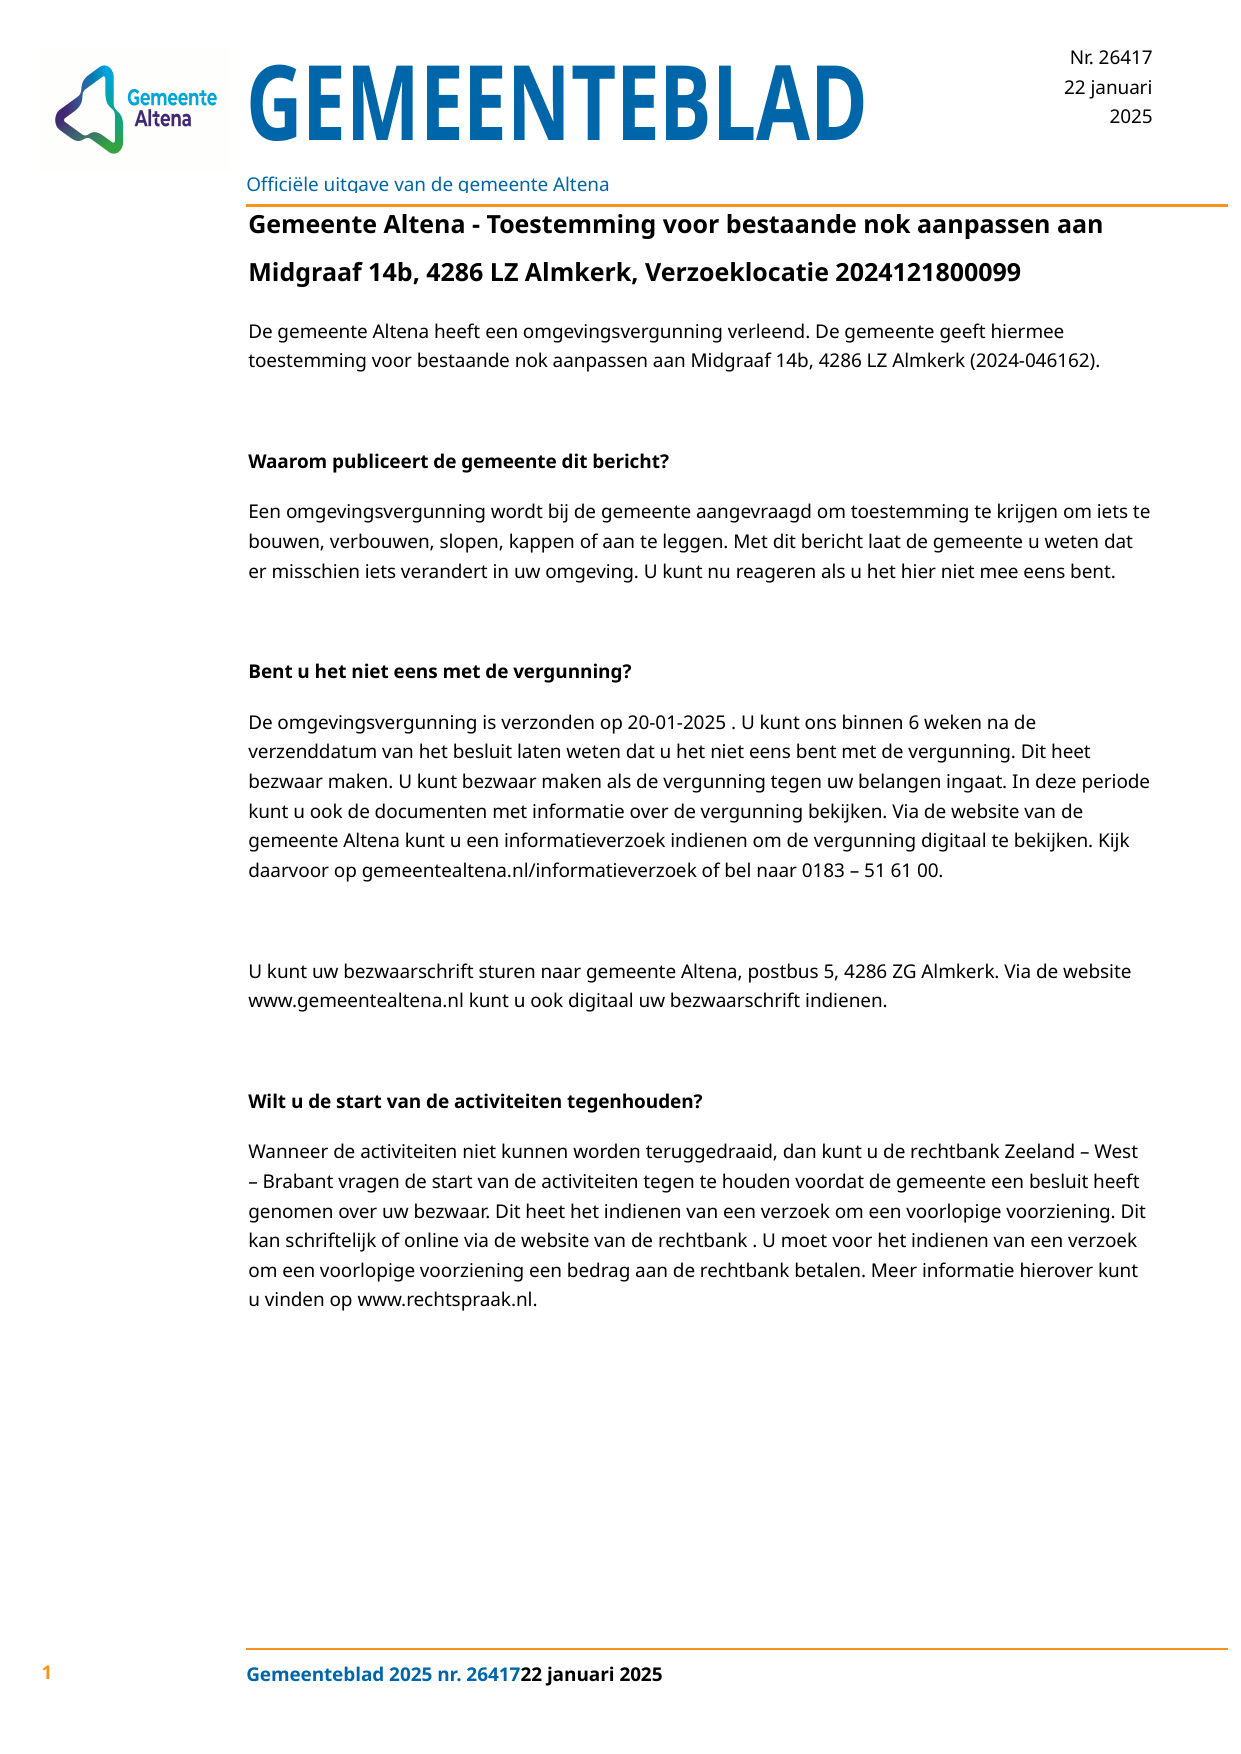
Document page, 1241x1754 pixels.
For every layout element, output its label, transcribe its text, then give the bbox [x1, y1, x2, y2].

picture [41, 47, 231, 172]
text Waarom publiceert de gemeente dit bericht? [248, 448, 1152, 474]
text Wilt u de start van de activiteiten tegenhouden? [248, 1088, 1152, 1114]
text De gemeente Altena heeft een omgevingsvergunning verleend. De gemeente geeft hiermee toestemming voor bestaande nok aanpassen aan Midgraaf 14b, 4286 LZ Almkerk (2024-046162). [248, 318, 1152, 373]
text De omgevingsvergunning is verzonden op 20-01-2025 . U kunt ons binnen 6 weken na de verzenddatum van het besluit laten weten dat u het niet eens bent met de vergunning. Dit heet bezwaar maken. U kunt bezwaar maken als de vergunning tegen uw belangen ingaat. In deze periode kunt u ook de documenten met informatie over de vergunning bekijken. Via de website van de gemeente Altena kunt u een informatieverzoek indienen om de vergunning digitaal te bekijken. Kijk daarvoor op gemeentealtena.nl/informatieverzoek of bel naar 0183 – 51 61 00. [248, 709, 1152, 883]
text Een omgevingsvergunning wordt bij de gemeente aangevraagd om toestemming te krijgen om iets te bouwen, verbouwen, slopen, kappen of aan te leggen. Met dit bericht laat de gemeente u weten dat er misschien iets verandert in uw omgeving. U kunt nu reageren als u het hier niet mee eens bent. [248, 499, 1152, 584]
text Gemeente Altena - Toestemming voor bestaande nok aanpassen aan Midgraaf 14b, 4286 LZ Almkerk, Verzoeklocatie 2024121800099 [248, 207, 1152, 288]
text Bent u het niet eens met de vergunning? [248, 659, 1152, 684]
text Wanneer de activiteiten niet kunnen worden teruggedraaid, dan kunt u de rechtbank Zeeland – West – Brabant vragen de start van de activiteiten tegen te houden voordat de gemeente een besluit heeft genomen over uw bezwaar. Dit heet het indienen van een verzoek om een voorlopige voorziening. Dit kan schriftelijk of online via de website van de rechtbank . U moet voor het indienen van een verzoek om een voorlopige voorziening een bedrag aan de rechtbank betalen. Meer informatie hierover kunt u vinden op www.rechtspraak.nl. [248, 1139, 1152, 1312]
text U kunt uw bezwaarschrift sturen naar gemeente Altena, postbus 5, 4286 ZG Almkerk. Via de website www.gemeentealtena.nl kunt u ook digitaal uw bezwaarschrift indienen. [248, 958, 1152, 1013]
